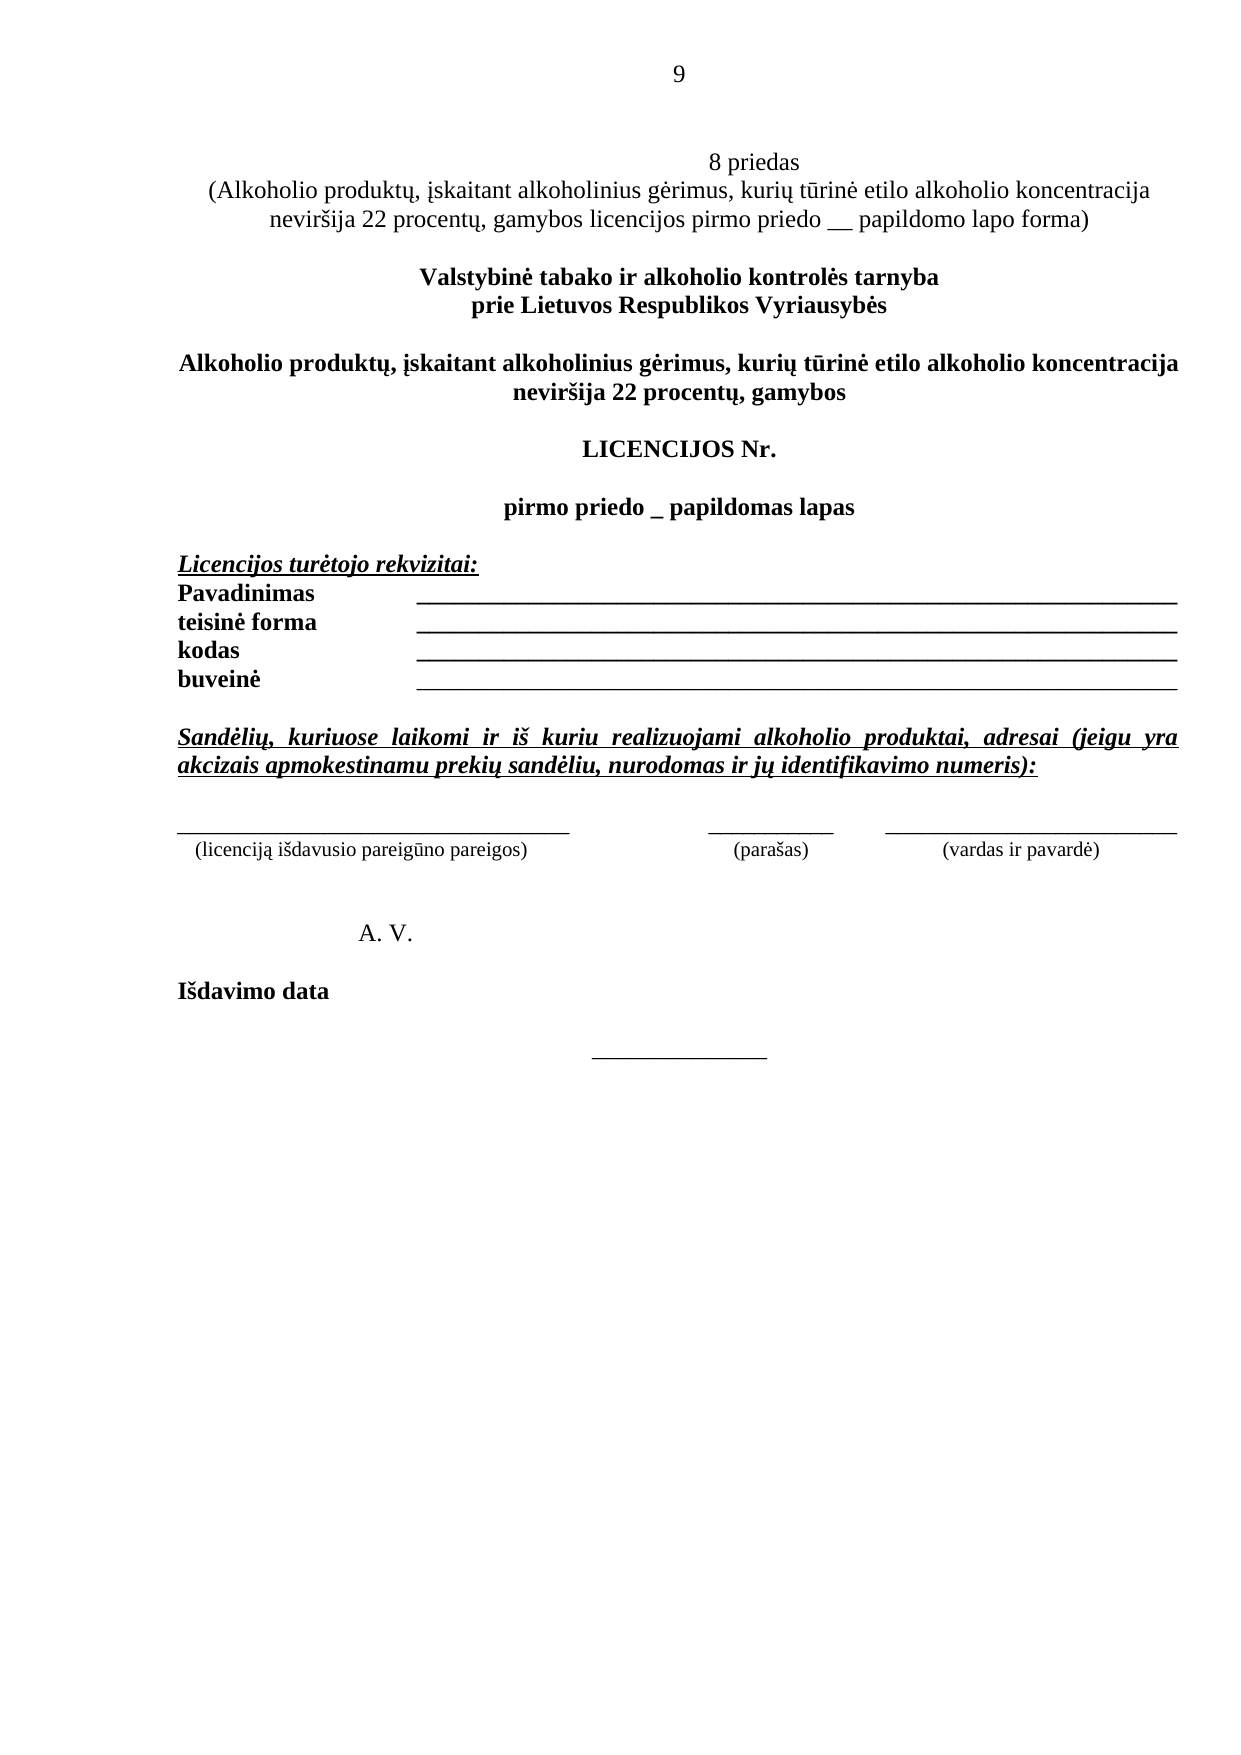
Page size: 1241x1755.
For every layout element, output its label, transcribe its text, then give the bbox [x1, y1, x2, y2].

text Išdavimo data [177, 976, 1181, 1005]
text Valstybinė tabako ir alkoholio kontrolės tarnyba [177, 262, 1181, 291]
text Licencijos turėtojo rekvizitai: [177, 549, 1181, 578]
text (Alkoholio produktų, įskaitant alkoholinius gėrimus, kurių tūrinė etilo alkoholio koncentracija neviršija 22 procentų, gamybos licencijos pirmo priedo __ papildomo lapo forma) [177, 176, 1181, 233]
text prie Lietuvos Respublikos Vyriausybės [177, 291, 1181, 319]
text LICENCIJOS Nr. [177, 434, 1181, 463]
text Sandėlių, kuriuose laikomi ir iš kuriu realizuojami alkoholio produktai, adresai (jeigu yra akcizais apmokestinamu prekių sandėliu, nurodomas ir jų identifikavimo numeris): [177, 722, 1181, 779]
text buveinė [177, 664, 1181, 693]
text Pavadinimas [177, 578, 1181, 607]
text kodas [177, 636, 1181, 664]
text (licenciją išdavusio pareigūno pareigos) (parašas) (vardas ir pavardė) [177, 837, 1181, 861]
text A. V. [177, 918, 1181, 947]
text 8 priedas [177, 147, 1181, 176]
text ______________ [177, 1033, 1181, 1062]
text teisinė forma [177, 607, 1181, 636]
text Alkoholio produktų, įskaitant alkoholinius gėrimus, kurių tūrinė etilo alkoholio koncentracija neviršija 22 procentų, gamybos [177, 348, 1181, 406]
text pirmo priedo _ papildomas lapas [177, 492, 1181, 521]
